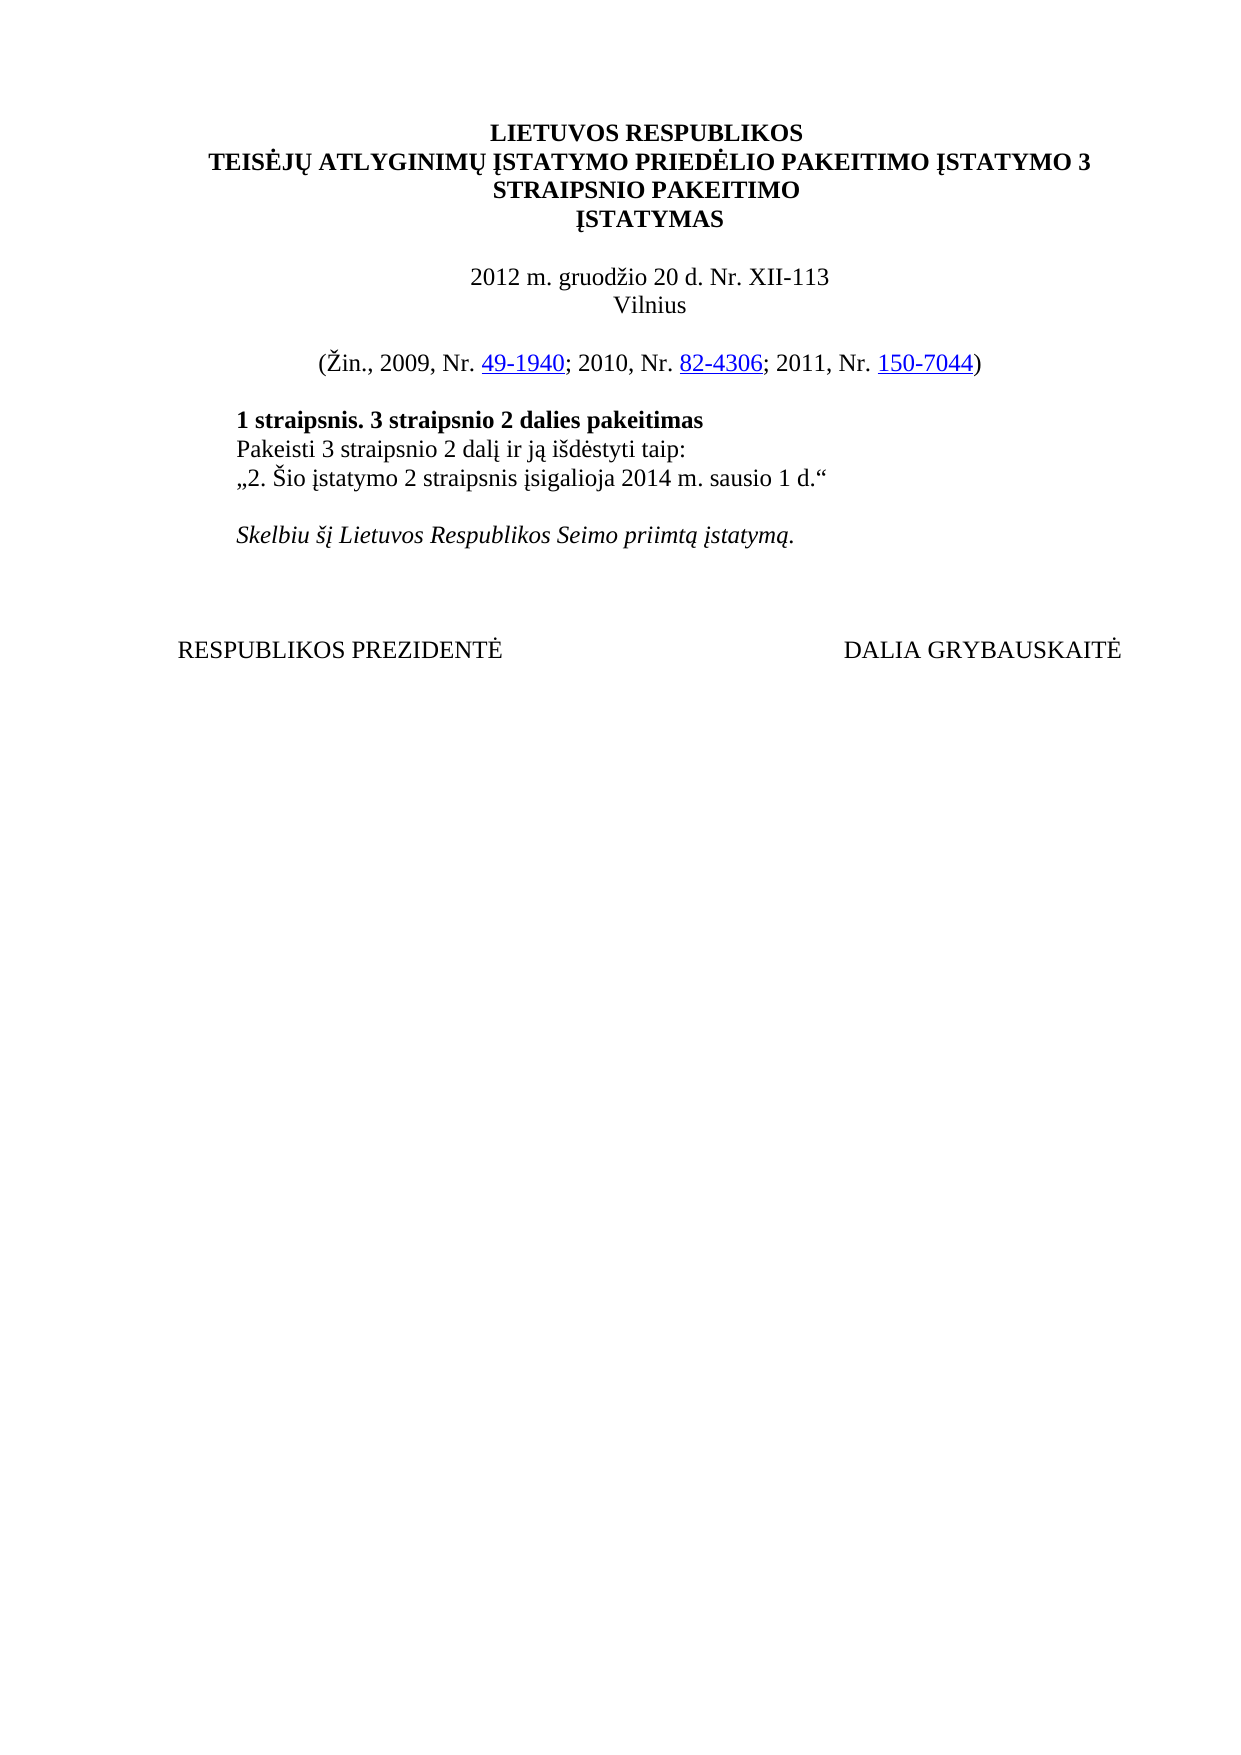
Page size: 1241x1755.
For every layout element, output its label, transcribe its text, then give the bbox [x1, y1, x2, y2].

text 1 straipsnis. 3 straipsnio 2 dalies pakeitimas [177, 406, 1122, 434]
text Skelbiu šį Lietuvos Respublikos Seimo priimtą įstatymą. [177, 521, 1122, 549]
text Vilnius [177, 291, 1122, 319]
text RESPUBLIKOS PREZIDENTĖ DALIA GRYBAUSKAITĖ [177, 636, 1122, 664]
text (Žin., 2009, Nr. 49-1940; 2010, Nr. 82-4306; 2011, Nr. 150-7044) [177, 348, 1122, 377]
text „2. Šio įstatymo 2 straipsnis įsigalioja 2014 m. sausio 1 d.“ [177, 463, 1122, 492]
text 2012 m. gruodžio 20 d. Nr. XII-113 [177, 262, 1122, 291]
text LIETUVOS RESPUBLIKOS TEISĖJŲ ATLYGINIMŲ ĮSTATYMO PRIEDĖLIO PAKEITIMO ĮSTATYMO 3 STRAIPSNIO PAKEITIMO ĮSTATYMAS [177, 118, 1122, 233]
text Pakeisti 3 straipsnio 2 dalį ir ją išdėstyti taip: [177, 434, 1122, 463]
